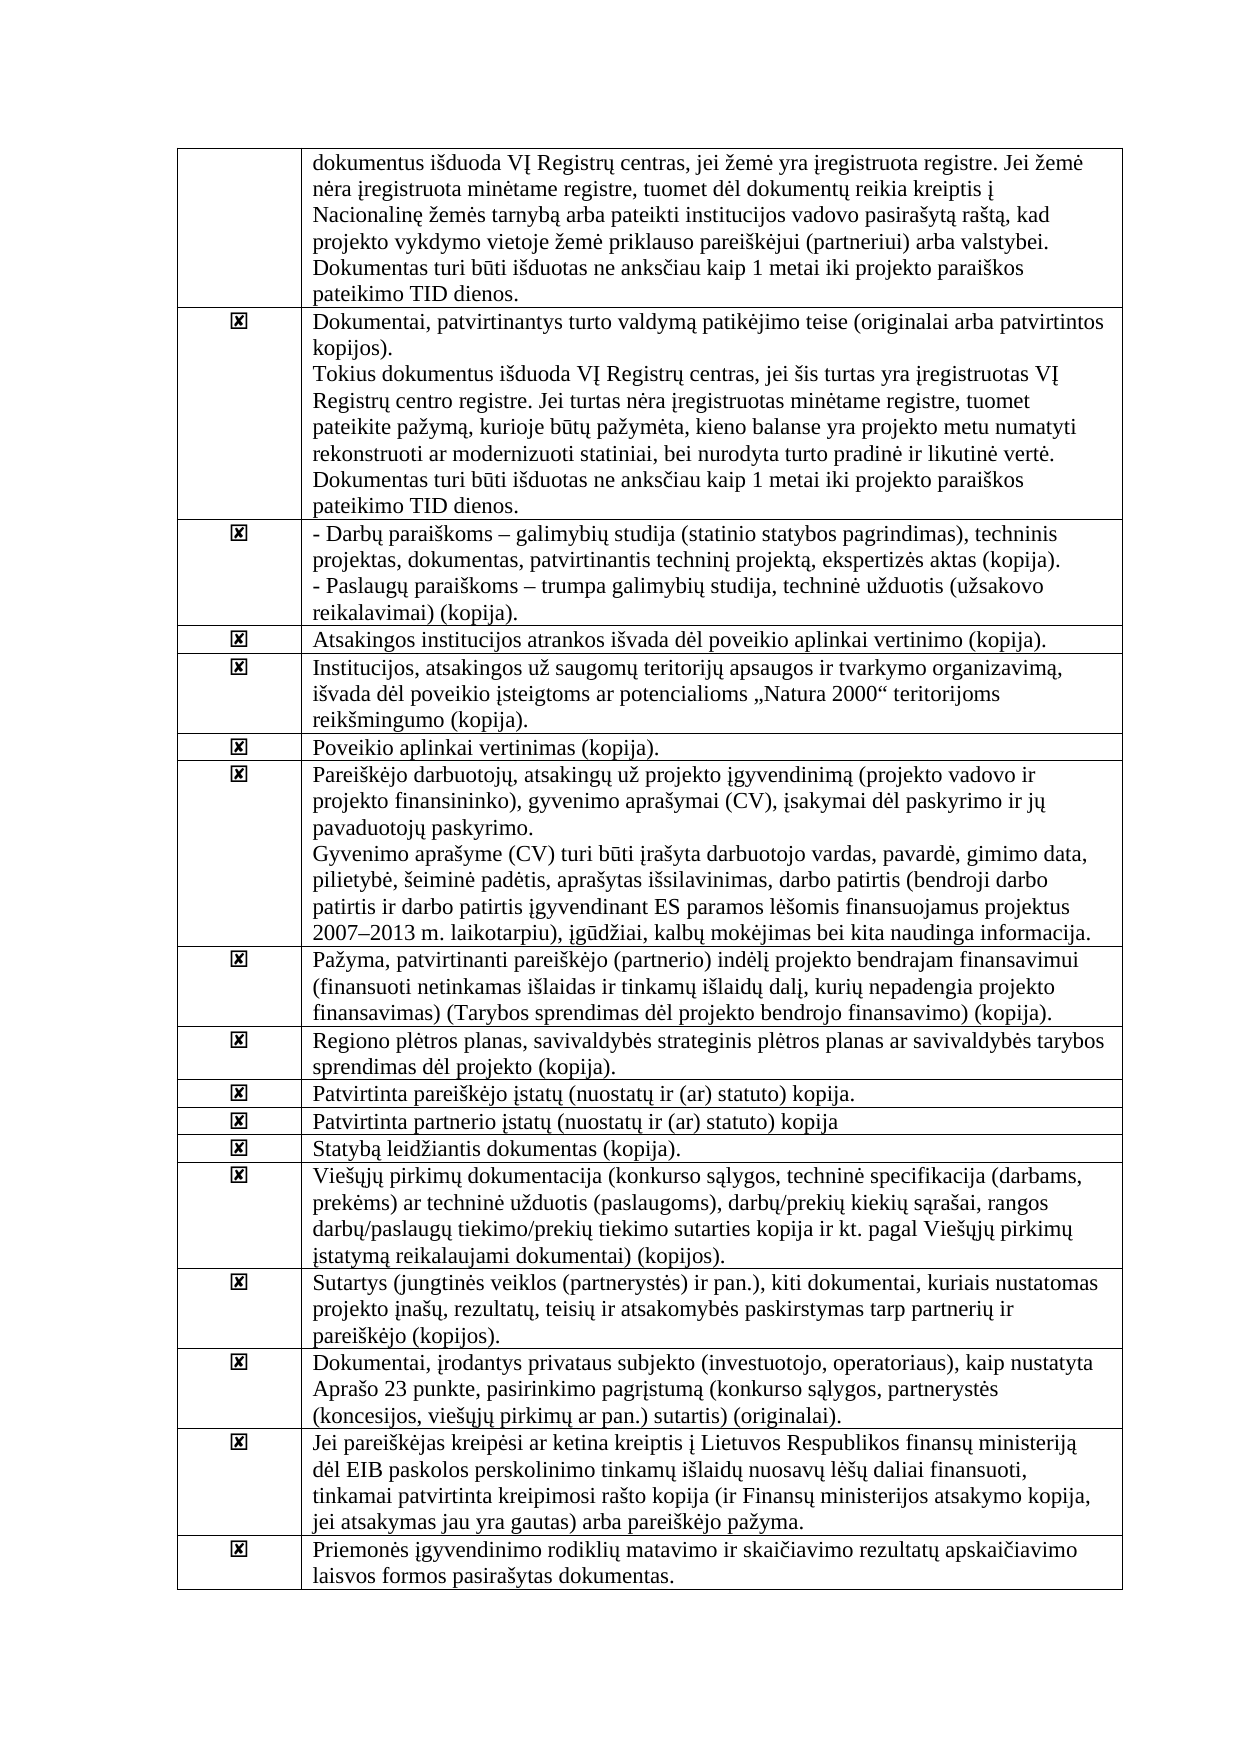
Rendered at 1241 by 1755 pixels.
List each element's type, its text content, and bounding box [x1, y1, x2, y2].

table_cell [X] [178, 734, 301, 760]
table_cell [X] [178, 947, 301, 1026]
table_cell [X] [178, 1429, 301, 1535]
table_cell [X] [178, 654, 301, 733]
table_cell [X] [178, 761, 301, 946]
table_cell Pareiškėjo darbuotojų, atsakingų už projekto įgyvendinimą (projekto vadovo ir projekto finansininko), gyvenimo aprašymai (CV), įsakymai dėl paskyrimo ir jų pavaduotojų paskyrimo. Gyvenimo aprašyme (CV) turi būti įrašyta darbuotojo vardas, pavardė, gimimo data, pilietybė, šeiminė padėtis, aprašytas išsilavinimas, darbo patirtis (bendroji darbo patirtis ir darbo patirtis įgyvendinant ES paramos lėšomis finansuojamus projektus 2007–2013 m. laikotarpiu), įgūdžiai, kalbų mokėjimas bei kita naudinga informacija. [302, 761, 1122, 946]
table_cell [X] [178, 1027, 301, 1079]
table_cell Atsakingos institucijos atrankos išvada dėl poveikio aplinkai vertinimo (kopija). [302, 626, 1122, 652]
table_cell [X] [178, 1135, 301, 1162]
table_cell Patvirtinta pareiškėjo įstatų (nuostatų ir (ar) statuto) kopija. [302, 1080, 1122, 1107]
table_cell [X] [178, 626, 301, 652]
table_cell [X] [178, 308, 301, 519]
table_cell Statybą leidžiantis dokumentas (kopija). [302, 1135, 1122, 1162]
table_cell Viešųjų pirkimų dokumentacija (konkurso sąlygos, techninė specifikacija (darbams, prekėms) ar techninė užduotis (paslaugoms), darbų/prekių kiekių sąrašai, rangos darbų/paslaugų tiekimo/prekių tiekimo sutarties kopija ir kt. pagal Viešųjų pirkimų įstatymą reikalaujami dokumentai) (kopijos). [302, 1163, 1122, 1268]
table_cell Regiono plėtros planas, savivaldybės strateginis plėtros planas ar savivaldybės tarybos sprendimas dėl projekto (kopija). [302, 1027, 1122, 1079]
table_cell [X] [178, 1080, 301, 1107]
table_cell Pažyma, patvirtinanti pareiškėjo (partnerio) indėlį projekto bendrajam finansavimui (finansuoti netinkamas išlaidas ir tinkamų išlaidų dalį, kurių nepadengia projekto finansavimas) (Tarybos sprendimas dėl projekto bendrojo finansavimo) (kopija). [302, 947, 1122, 1026]
table_cell [X] [178, 1269, 301, 1348]
table_cell Sutartys (jungtinės veiklos (partnerystės) ir pan.), kiti dokumentai, kuriais nustatomas projekto įnašų, rezultatų, teisių ir atsakomybės paskirstymas tarp partnerių ir pareiškėjo (kopijos). [302, 1269, 1122, 1348]
table_cell Institucijos, atsakingos už saugomų teritorijų apsaugos ir tvarkymo organizavimą, išvada dėl poveikio įsteigtoms ar potencialioms „Natura 2000“ teritorijoms reikšmingumo (kopija). [302, 654, 1122, 733]
table_cell Patvirtinta partnerio įstatų (nuostatų ir (ar) statuto) kopija [302, 1108, 1122, 1134]
table_cell [X] [178, 1349, 301, 1428]
table_header dokumentus išduoda VĮ Registrų centras, jei žemė yra įregistruota registre. Jei žemė nėra įregistruota minėtame registre, tuomet dėl dokumentų reikia kreiptis į Nacionalinę žemės tarnybą arba pateikti institucijos vadovo pasirašytą raštą, kad projekto vykdymo vietoje žemė priklauso pareiškėjui (partneriui) arba valstybei. Dokumentas turi būti išduotas ne anksčiau kaip 1 metai iki projekto paraiškos pateikimo TID dienos. [302, 149, 1122, 307]
table_cell [X] [178, 520, 301, 625]
table_cell Jei pareiškėjas kreipėsi ar ketina kreiptis į Lietuvos Respublikos finansų ministeriją dėl EIB paskolos perskolinimo tinkamų išlaidų nuosavų lėšų daliai finansuoti, tinkamai patvirtinta kreipimosi rašto kopija (ir Finansų ministerijos atsakymo kopija, jei atsakymas jau yra gautas) arba pareiškėjo pažyma. [302, 1429, 1122, 1535]
table_cell - Darbų paraiškoms – galimybių studija (statinio statybos pagrindimas), techninis projektas, dokumentas, patvirtinantis techninį projektą, ekspertizės aktas (kopija). - Paslaugų paraiškoms – trumpa galimybių studija, techninė užduotis (užsakovo reikalavimai) (kopija). [302, 520, 1122, 625]
table_cell Poveikio aplinkai vertinimas (kopija). [302, 734, 1122, 760]
table_cell [X] [178, 1108, 301, 1134]
table_cell Priemonės įgyvendinimo rodiklių matavimo ir skaičiavimo rezultatų apskaičiavimo laisvos formos pasirašytas dokumentas. [302, 1536, 1122, 1588]
table_header [X] [178, 149, 301, 307]
table_cell [X] [178, 1536, 301, 1588]
table_cell Dokumentai, patvirtinantys turto valdymą patikėjimo teise (originalai arba patvirtintos kopijos). Tokius dokumentus išduoda VĮ Registrų centras, jei šis turtas yra įregistruotas VĮ Registrų centro registre. Jei turtas nėra įregistruotas minėtame registre, tuomet pateikite pažymą, kurioje būtų pažymėta, kieno balanse yra projekto metu numatyti rekonstruoti ar modernizuoti statiniai, bei nurodyta turto pradinė ir likutinė vertė. Dokumentas turi būti išduotas ne anksčiau kaip 1 metai iki projekto paraiškos pateikimo TID dienos. [302, 308, 1122, 519]
table_cell Dokumentai, įrodantys privataus subjekto (investuotojo, operatoriaus), kaip nustatyta Aprašo 23 punkte, pasirinkimo pagrįstumą (konkurso sąlygos, partnerystės (koncesijos, viešųjų pirkimų ar pan.) sutartis) (originalai). [302, 1349, 1122, 1428]
table_cell [X] [178, 1163, 301, 1268]
